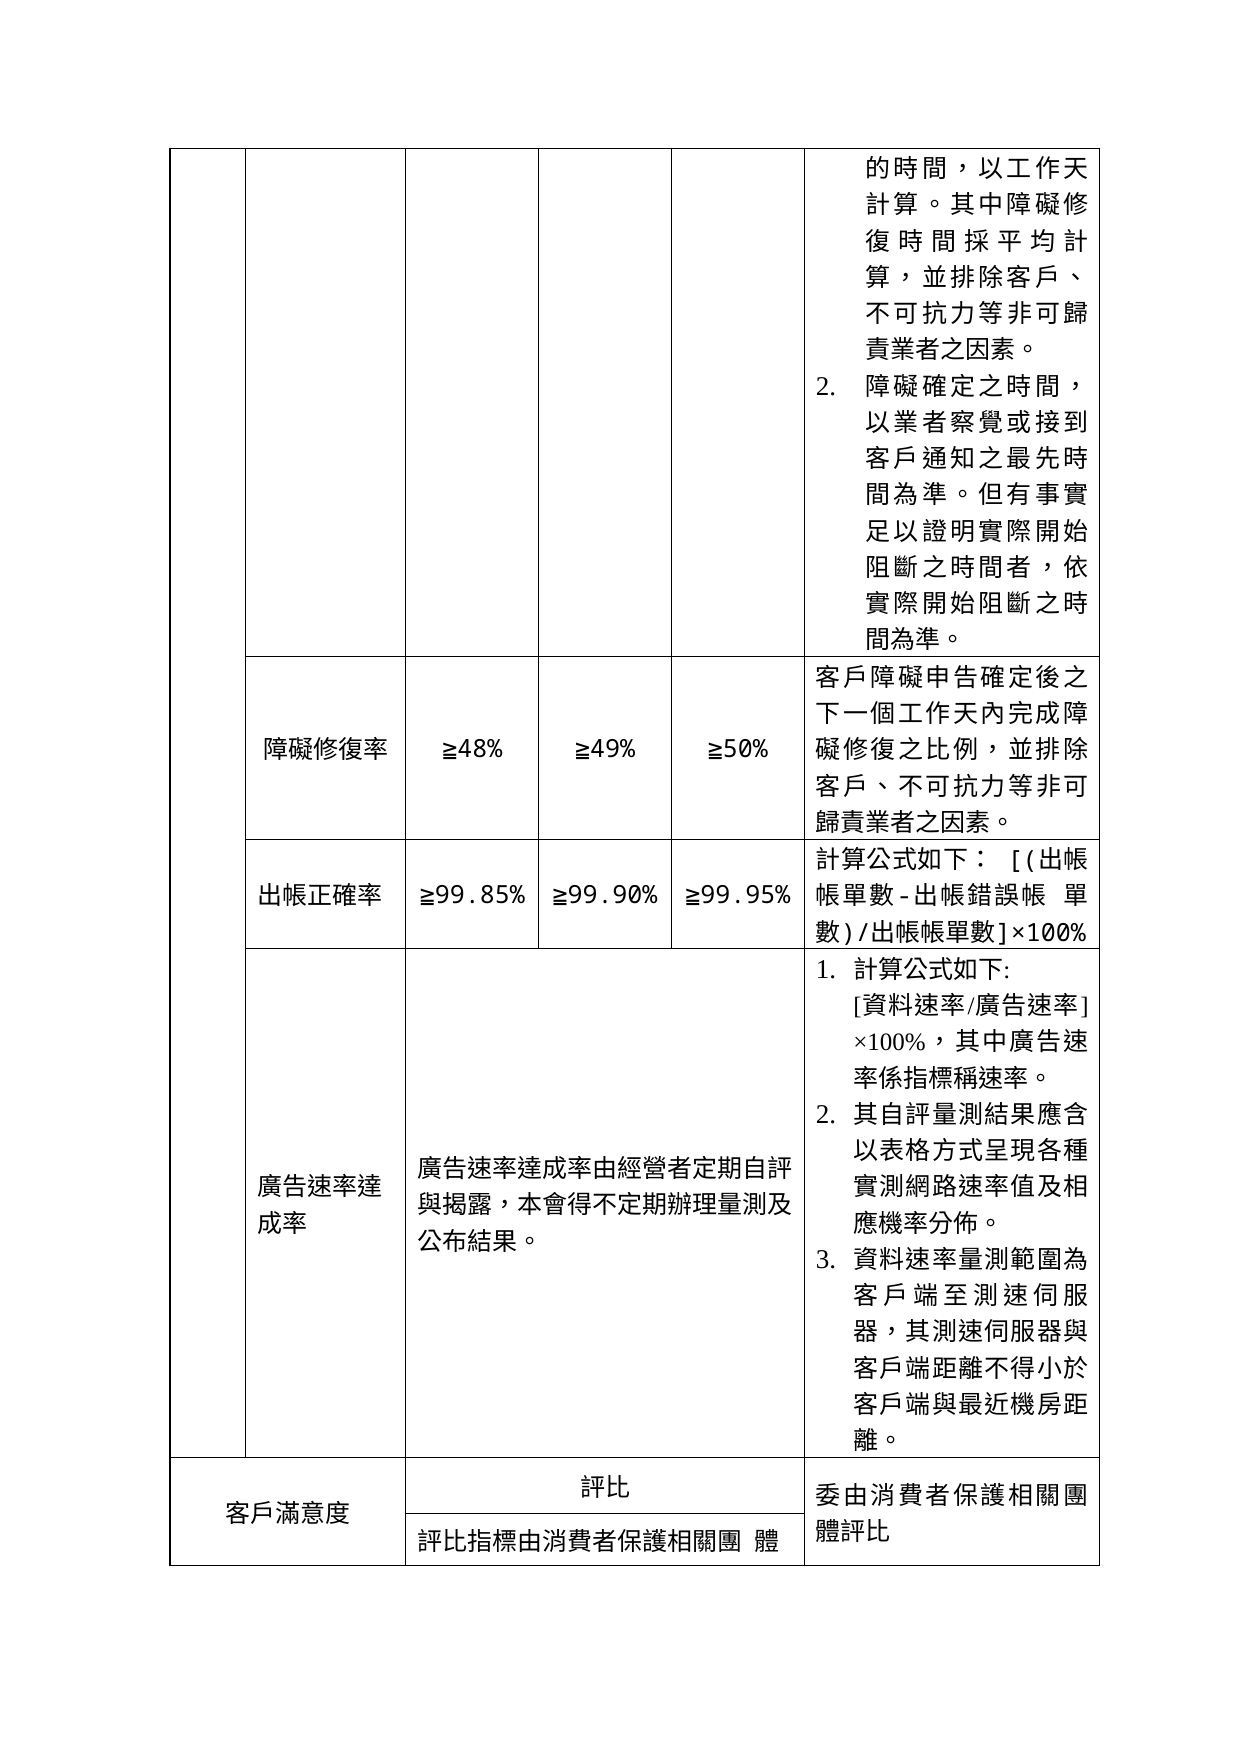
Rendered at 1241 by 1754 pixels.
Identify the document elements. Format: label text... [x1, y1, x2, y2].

table_cell ≧99.85% [406, 840, 538, 948]
table_cell 計算公式如下： [(出帳帳單數-出帳錯誤帳 單數)/出帳帳單數]×100% [805, 840, 1099, 948]
table_cell ≧48% [406, 657, 538, 838]
table_cell 的時間，以工作天計算。其中障礙修復時間採平均計算，並排除客戶、不可抗力等非可歸責業者之因素。 障礙確定之時間，以業者察覺或接到客戶通知之最先時間為準。但有事實足以證明實際開始阻斷之時間者，依實際開始阻斷之時間為準。 [805, 149, 1099, 656]
table_cell 客戶障礙申告確定後之下一個工作天內完成障礙修復之比例，並排除客戶、不可抗力等非可歸責業者之因素。 [805, 657, 1099, 838]
table_cell 廣告速率達成率由經營者定期自評與揭露，本會得不定期辦理量測及公布結果。 [406, 949, 804, 1457]
table_cell 評比 [406, 1458, 804, 1513]
table_cell 評比指標由消費者保護相關團 體 [406, 1514, 804, 1565]
table_cell 廣告速率達成率 [246, 949, 405, 1457]
table_cell 委由消費者保護相關團體評比 [805, 1458, 1099, 1565]
table_cell [406, 149, 538, 656]
table_cell ≧99.90% [539, 840, 671, 948]
table_cell 計算公式如下: [資料速率/廣告速率] ×100%，其中廣告速率係指標稱速率。 其自評量測結果應含以表格方式呈現各種實測網路速率值及相應機率分佈。 資料速率量測範圍為客戶端至測速伺服器，其測速伺服器與客戶端距離不得小於客戶端與最近機房距離。 [805, 949, 1099, 1457]
table_cell [171, 149, 245, 1457]
table_cell [672, 149, 804, 656]
table_cell 障礙修復率 [246, 657, 405, 838]
table_cell ≧49% [539, 657, 671, 838]
table_cell 出帳正確率 [246, 840, 405, 948]
table_cell [246, 149, 405, 656]
table_cell ≧50% [672, 657, 804, 838]
table_cell [539, 149, 671, 656]
table_cell ≧99.95% [672, 840, 804, 948]
table_cell 客戶滿意度 [171, 1458, 405, 1565]
